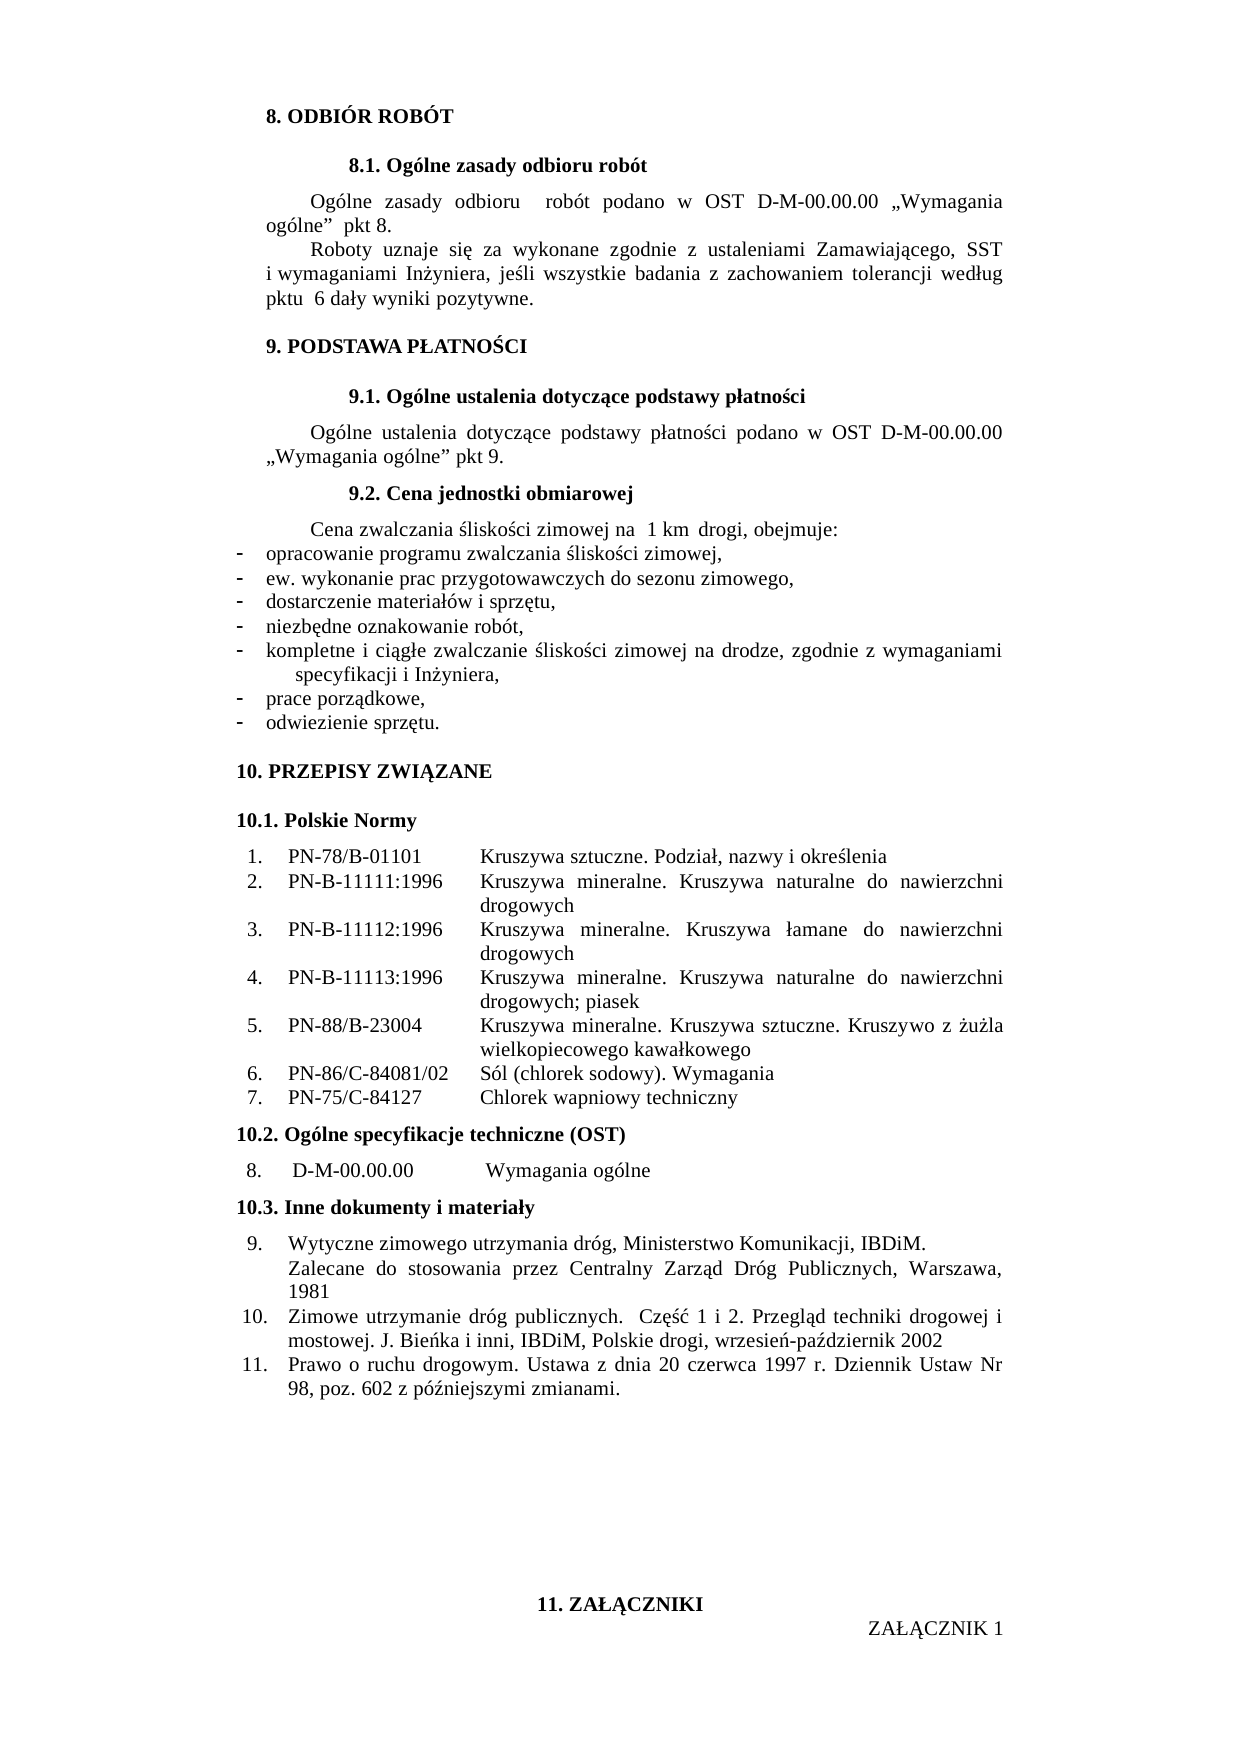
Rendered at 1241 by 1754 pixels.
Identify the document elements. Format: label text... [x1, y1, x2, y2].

list Ogólne zasady odbioru robót podano w OST D-M-00.00.00 „Wymagania ogólne” pkt 8. [236, 189, 1004, 237]
table_cell 3. [229, 917, 281, 965]
table_cell 10. [229, 1304, 281, 1352]
table_header Kruszywa sztuczne. Podział, nazwy i określenia [473, 844, 1011, 868]
table_cell PN-75/C-84127 [281, 1085, 472, 1109]
table_cell PN-86/C-84081/02 [281, 1061, 472, 1085]
list Ogólne ustalenia dotyczące podstawy płatności podano w OST D-M-00.00.00 „Wymagania ogólne” pkt 9. [236, 420, 1004, 468]
text ZAŁĄCZNIK 1 [236, 1616, 1004, 1640]
list kompletne i ciągłe zwalczanie śliskości zimowej na drodze, zgodnie z wymaganiami specyfikacji i Inżyniera, [236, 637, 1004, 686]
table_cell Sól (chlorek sodowy). Wymagania [473, 1061, 1011, 1085]
table_cell 7. [229, 1085, 281, 1109]
subtitle 8. odbiór robót [236, 103, 1004, 127]
table_cell Kruszywa mineralne. Kruszywa naturalne do nawierzchni drogowych; piasek [473, 965, 1011, 1013]
subtitle 10.3. Inne dokumenty i materiały [236, 1195, 1004, 1219]
list ew. wykonanie prac przygotowawczych do sezonu zimowego, [236, 565, 1004, 589]
table_cell Zimowe utrzymanie dróg publicznych. Część 1 i 2. Przegląd techniki drogowej i mostowej. J. Bieńka i inni, IBDiM, Polskie drogi, wrzesień-październik 2002 [281, 1304, 1011, 1352]
table_cell 2. [229, 869, 281, 917]
table_cell PN-B-11112:1996 [281, 917, 472, 965]
table_cell 11. [229, 1352, 281, 1400]
table_cell Kruszywa mineralne. Kruszywa sztuczne. Kruszywo z żużla wielkopiecowego kawałkowego [473, 1013, 1011, 1061]
list D-M-00.00.00 Wymagania ogólne [246, 1158, 1004, 1182]
table_header 9. [229, 1231, 281, 1303]
table_cell Kruszywa mineralne. Kruszywa łamane do nawierzchni drogowych [473, 917, 1011, 965]
list Cena zwalczania śliskości zimowej na 1 km drogi, obejmuje: [236, 517, 1004, 541]
table_cell 5. [229, 1013, 281, 1061]
subtitle 10.2. Ogólne specyfikacje techniczne (OST) [236, 1122, 1004, 1146]
list dostarczenie materiałów i sprzętu, [236, 589, 1004, 613]
subtitle 9. podstawa płatności [236, 334, 1004, 358]
list Roboty uznaje się za wykonane zgodnie z ustaleniami Zamawiającego, SST i wymaganiami Inżyniera, jeśli wszystkie badania z zachowaniem tolerancji według pktu 6 dały wyniki pozytywne. [236, 237, 1004, 309]
table_cell Prawo o ruchu drogowym. Ustawa z dnia 20 czerwca 1997 r. Dziennik Ustaw Nr 98, poz. 602 z późniejszymi zmianami. [281, 1352, 1011, 1400]
subtitle 10. PRZEPISY ZWIĄZANE [236, 759, 1004, 783]
subtitle 10.1. Polskie Normy [236, 808, 1004, 832]
table_cell PN-B-11113:1996 [281, 965, 472, 1013]
table_header 1. [229, 844, 281, 868]
table_cell Chlorek wapniowy techniczny [473, 1085, 1011, 1109]
text 11. ZAŁĄCZNIKI [236, 1592, 1004, 1616]
table_cell 6. [229, 1061, 281, 1085]
table_cell PN-B-11111:1996 [281, 869, 472, 917]
subtitle 8.1. Ogólne zasady odbioru robót [311, 152, 1004, 177]
list opracowanie programu zwalczania śliskości zimowej, [236, 541, 1004, 565]
list odwiezienie sprzętu. [236, 710, 1004, 734]
subtitle 9.2. Cena jednostki obmiarowej [311, 481, 1004, 505]
table_cell 4. [229, 965, 281, 1013]
list niezbędne oznakowanie robót, [236, 613, 1004, 637]
subtitle 9.1. Ogólne ustalenia dotyczące podstawy płatności [311, 383, 1004, 407]
table_cell Kruszywa mineralne. Kruszywa naturalne do nawierzchni drogowych [473, 869, 1011, 917]
table_header PN-78/B-01101 [281, 844, 472, 868]
table_header Wytyczne zimowego utrzymania dróg, Ministerstwo Komunikacji, IBDiM. Zalecane do stosowania przez Centralny Zarząd Dróg Publicznych, Warszawa, 1981 [281, 1231, 1011, 1303]
table_cell PN-88/B-23004 [281, 1013, 472, 1061]
list prace porządkowe, [236, 686, 1004, 710]
